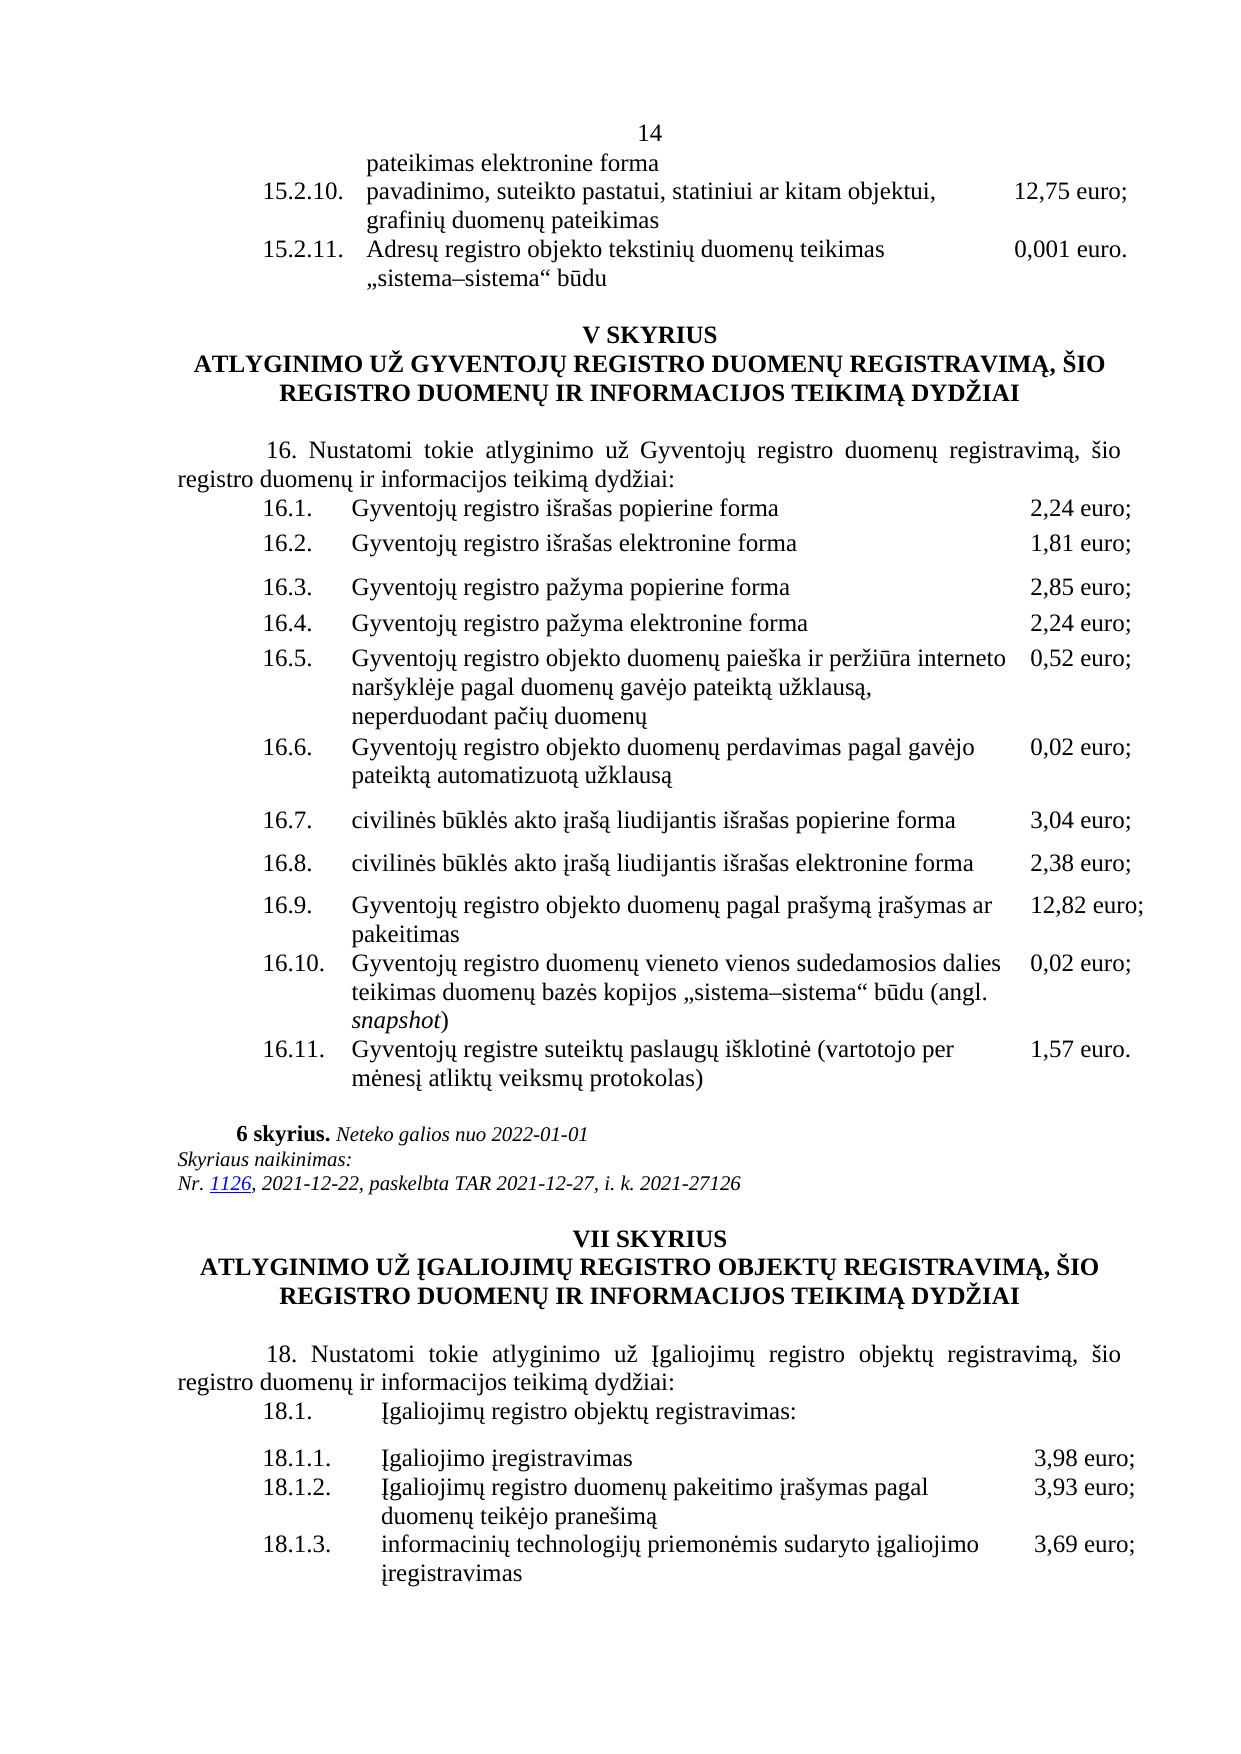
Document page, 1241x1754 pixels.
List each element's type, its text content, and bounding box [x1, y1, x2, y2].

table_cell 16.11. [251, 1034, 340, 1092]
text Nr. 1126, 2021-12-22, paskelbta TAR 2021-12-27, i. k. 2021-27126 [177, 1171, 1122, 1195]
text V SKYRIUS [177, 320, 1122, 349]
table_cell 12,75 euro; [975, 176, 1167, 234]
table_cell Gyventojų registro išrašas elektronine forma [340, 528, 1019, 572]
table_cell 16.4. [251, 608, 340, 643]
table_cell 3,04 euro; [1019, 805, 1181, 848]
table_cell 0,02 euro; [1019, 948, 1181, 1034]
table_cell 16.9. [251, 891, 340, 948]
text 16. Nustatomi tokie atlyginimo už Gyventojų registro duomenų registravimą, šio registro duomenų ir informacijos teikimą dydžiai: [177, 435, 1122, 493]
table_cell Gyventojų registro pažyma elektronine forma [340, 608, 1019, 643]
table_cell 18.1.3. [251, 1530, 369, 1588]
text VII SKYRIUS [177, 1224, 1122, 1252]
table_cell 15.2.11. [251, 234, 355, 291]
table_header 2,24 euro; [1019, 493, 1181, 528]
table_cell Įgaliojimo įregistravimas [370, 1443, 1018, 1472]
table_cell 2,24 euro; [1019, 608, 1181, 643]
table_cell pavadinimo, suteikto pastatui, statiniui ar kitam objektui, grafinių duomenų pateikimas [355, 176, 975, 234]
table_cell Įgaliojimų registro duomenų pakeitimo įrašymas pagal duomenų teikėjo pranešimą [370, 1472, 1018, 1529]
table_cell 1,57 euro. [1019, 1034, 1181, 1092]
table_cell Gyventojų registro objekto duomenų perdavimas pagal gavėjo pateiktą automatizuotą užklausą [340, 732, 1019, 805]
table_header Gyventojų registro išrašas popierine forma [340, 493, 1019, 528]
table_cell 12,82 euro; [1019, 891, 1181, 948]
table_cell Adresų registro objekto tekstinių duomenų teikimas „sistema–sistema“ būdu [355, 234, 975, 291]
table_header 18.1. [251, 1396, 369, 1443]
table_header Įgaliojimų registro objektų registravimas: [370, 1396, 1018, 1443]
table_header 16.1. [251, 493, 340, 528]
text Skyriaus naikinimas: [177, 1147, 1122, 1171]
table_cell informacinių technologijų priemonėmis sudaryto įgaliojimo įregistravimas [370, 1530, 1018, 1588]
table_cell 2,38 euro; [1019, 848, 1181, 891]
table_cell 16.2. [251, 528, 340, 572]
table_cell 1,81 euro; [1019, 528, 1181, 572]
text atlyginimo už Įgaliojimų REGISTRO OBJEKTŲ REGISTRAVIMĄ, ŠIO REGISTRO DUOMENŲ IR INFORMACIJOS TEIKIMĄ DYDŽIAI [177, 1252, 1122, 1310]
table_cell [975, 148, 1167, 176]
table_cell [251, 148, 355, 176]
table_cell Gyventojų registro duomenų vieneto vienos sudedamosios dalies teikimas duomenų bazės kopijos „sistema–sistema“ būdu (angl. snapshot) [340, 948, 1019, 1034]
table_cell 3,69 euro; [1018, 1530, 1151, 1588]
table_cell 16.3. [251, 572, 340, 608]
table_cell 18.1.1. [251, 1443, 369, 1472]
text ATLYGINIMO UŽ GYVENTOJŲ REGISTRO DUOMENŲ REGISTRAVIMĄ, ŠIO REGISTRO DUOMENŲ IR INFORMACIJOS TEIKIMĄ DYDŽIAI [177, 349, 1122, 406]
text 6 skyrius. Neteko galios nuo 2022-01-01 [177, 1121, 1122, 1147]
text 18. Nustatomi tokie atlyginimo už Įgaliojimų registro objektų registravimą, šio registro duomenų ir informacijos teikimą dydžiai: [177, 1339, 1122, 1396]
table_cell 3,93 euro; [1018, 1472, 1151, 1529]
table_cell 18.1.2. [251, 1472, 369, 1529]
table_cell pateikimas elektronine forma [355, 148, 975, 176]
table_cell 16.7. [251, 805, 340, 848]
table_cell Gyventojų registro pažyma popierine forma [340, 572, 1019, 608]
table_cell 16.8. [251, 848, 340, 891]
table_cell 0,001 euro. [975, 234, 1167, 291]
table_cell 0,02 euro; [1019, 732, 1181, 805]
table_header [1018, 1396, 1151, 1443]
table_cell 3,98 euro; [1018, 1443, 1151, 1472]
table_cell Gyventojų registro objekto duomenų paieška ir peržiūra interneto naršyklėje pagal duomenų gavėjo pateiktą užklausą, neperduodant pačių duomenų [340, 644, 1019, 732]
table_cell civilinės būklės akto įrašą liudijantis išrašas popierine forma [340, 805, 1019, 848]
table_cell 0,52 euro; [1019, 644, 1181, 732]
table_cell civilinės būklės akto įrašą liudijantis išrašas elektronine forma [340, 848, 1019, 891]
table_cell 15.2.10. [251, 176, 355, 234]
table_cell 2,85 euro; [1019, 572, 1181, 608]
table_cell Gyventojų registro objekto duomenų pagal prašymą įrašymas ar pakeitimas [340, 891, 1019, 948]
table_cell 16.5. [251, 644, 340, 732]
table_cell Gyventojų registre suteiktų paslaugų išklotinė (vartotojo per mėnesį atliktų veiksmų protokolas) [340, 1034, 1019, 1092]
table_cell 16.6. [251, 732, 340, 805]
table_cell 16.10. [251, 948, 340, 1034]
